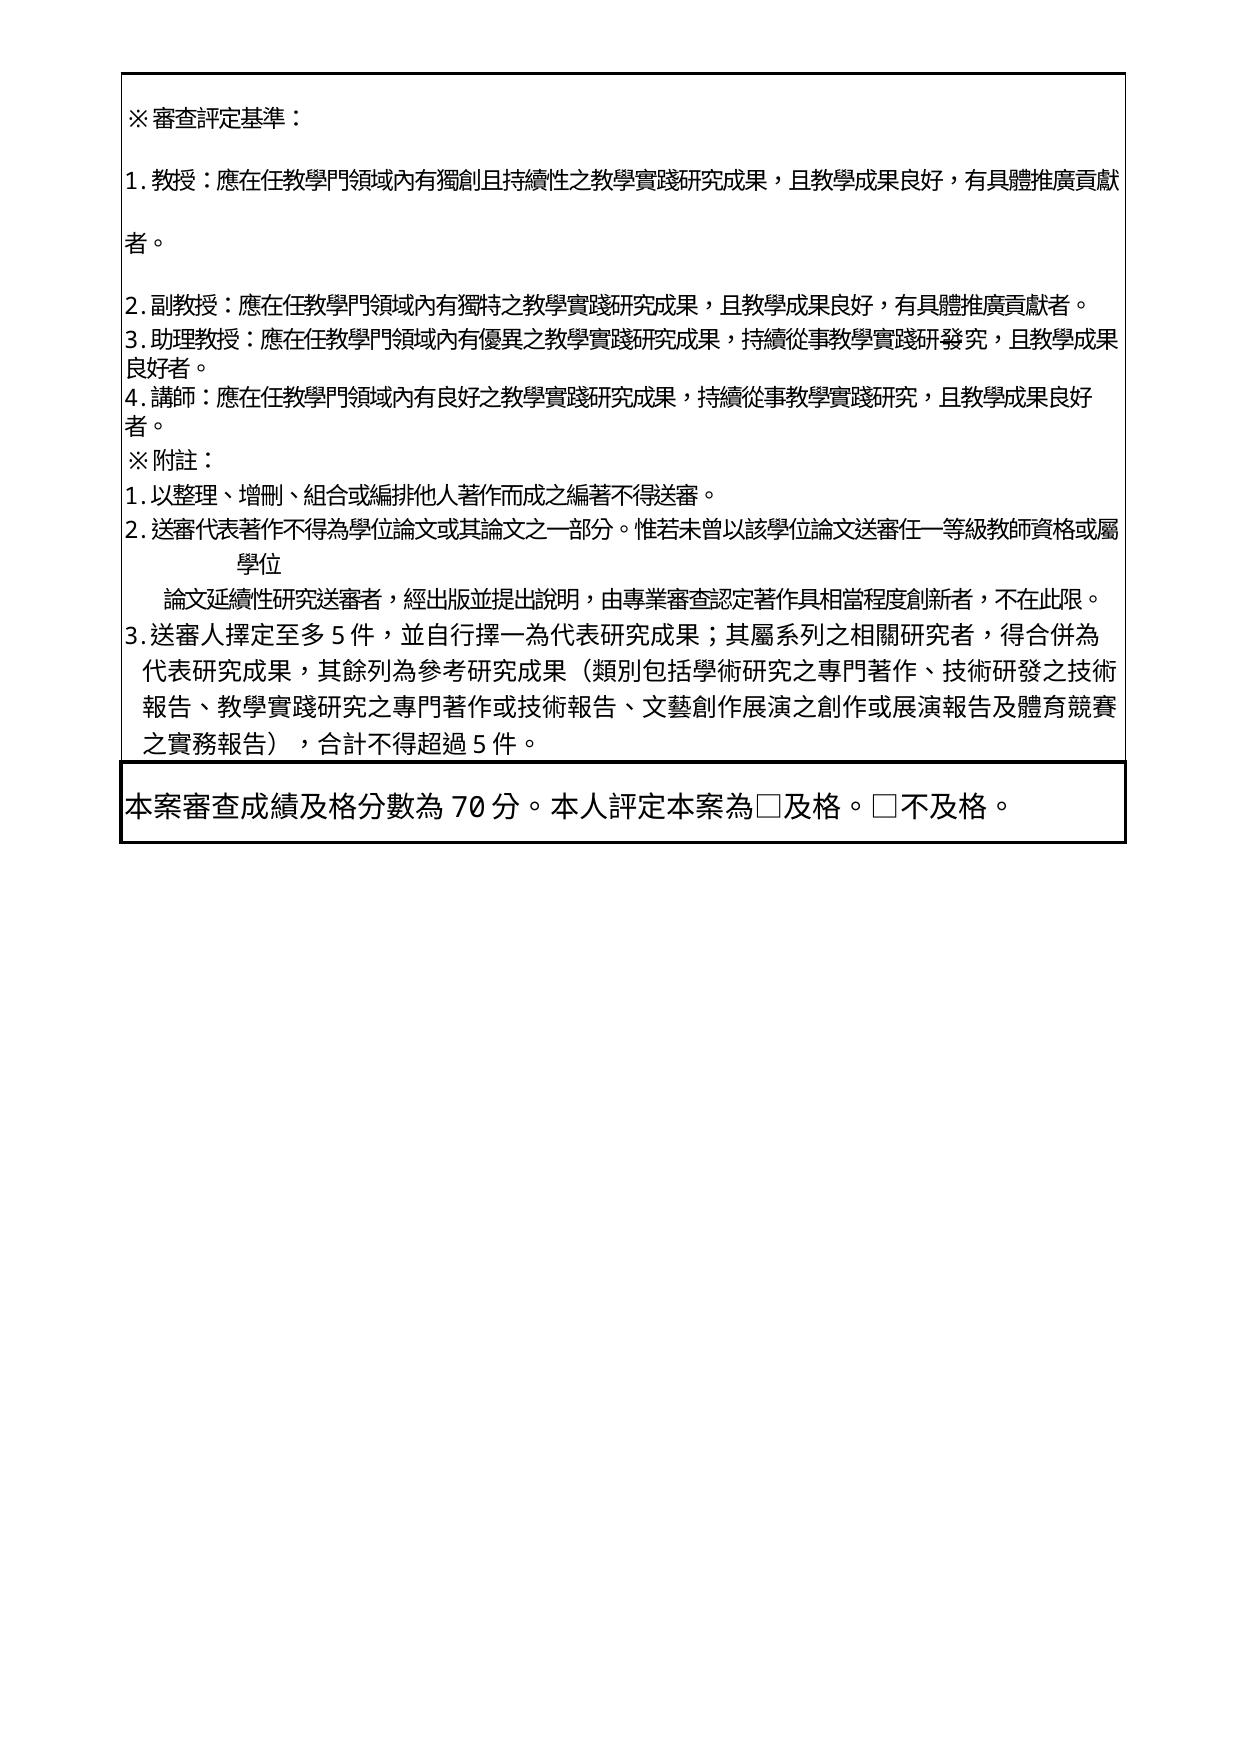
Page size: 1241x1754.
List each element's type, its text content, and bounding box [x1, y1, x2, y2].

table_cell 本案審查成績及格分數為70分。本人評定本案為□及格。□不及格。 [123, 764, 1124, 841]
table_cell ※審查評定基準： 1.教授：應在任教學門領域內有獨創且持續性之教學實踐研究成果，且教學成果良好，有具體推廣貢獻者。 2.副教授：應在任教學門領域內有獨特之教學實踐研究成果，且教學成果良好，有具體推廣貢獻者。 3.助理教授：應在任教學門領域內有優異之教學實踐研究成果，持續從事教學實踐研發究，且教學成果良好者。 4.講師：應在任教學門領域內有良好之教學實踐研究成果，持續從事教學實踐研究，且教學成果良好者。 ※附註： 1.以整理、增刪、組合或編排他人著作而成之編著不得送審。 2.送審代表著作不得為學位論文或其論文之一部分。惟若未曾以該學位論文送審任一等級教師資格或屬學位 論文延續性研究送審者，經出版並提出說明，由專業審查認定著作具相當程度創新者，不在此限。 3.送審人擇定至多5件，並自行擇一為代表研究成果；其屬系列之相關研究者，得合併為代表研究成果，其餘列為參考研究成果（類別包括學術研究之專門著作、技術研發之技術報告、教學實踐研究之專門著作或技術報告、文藝創作展演之創作或展演報告及體育競賽之實務報告），合計不得超過5件。 [122, 75, 1125, 760]
